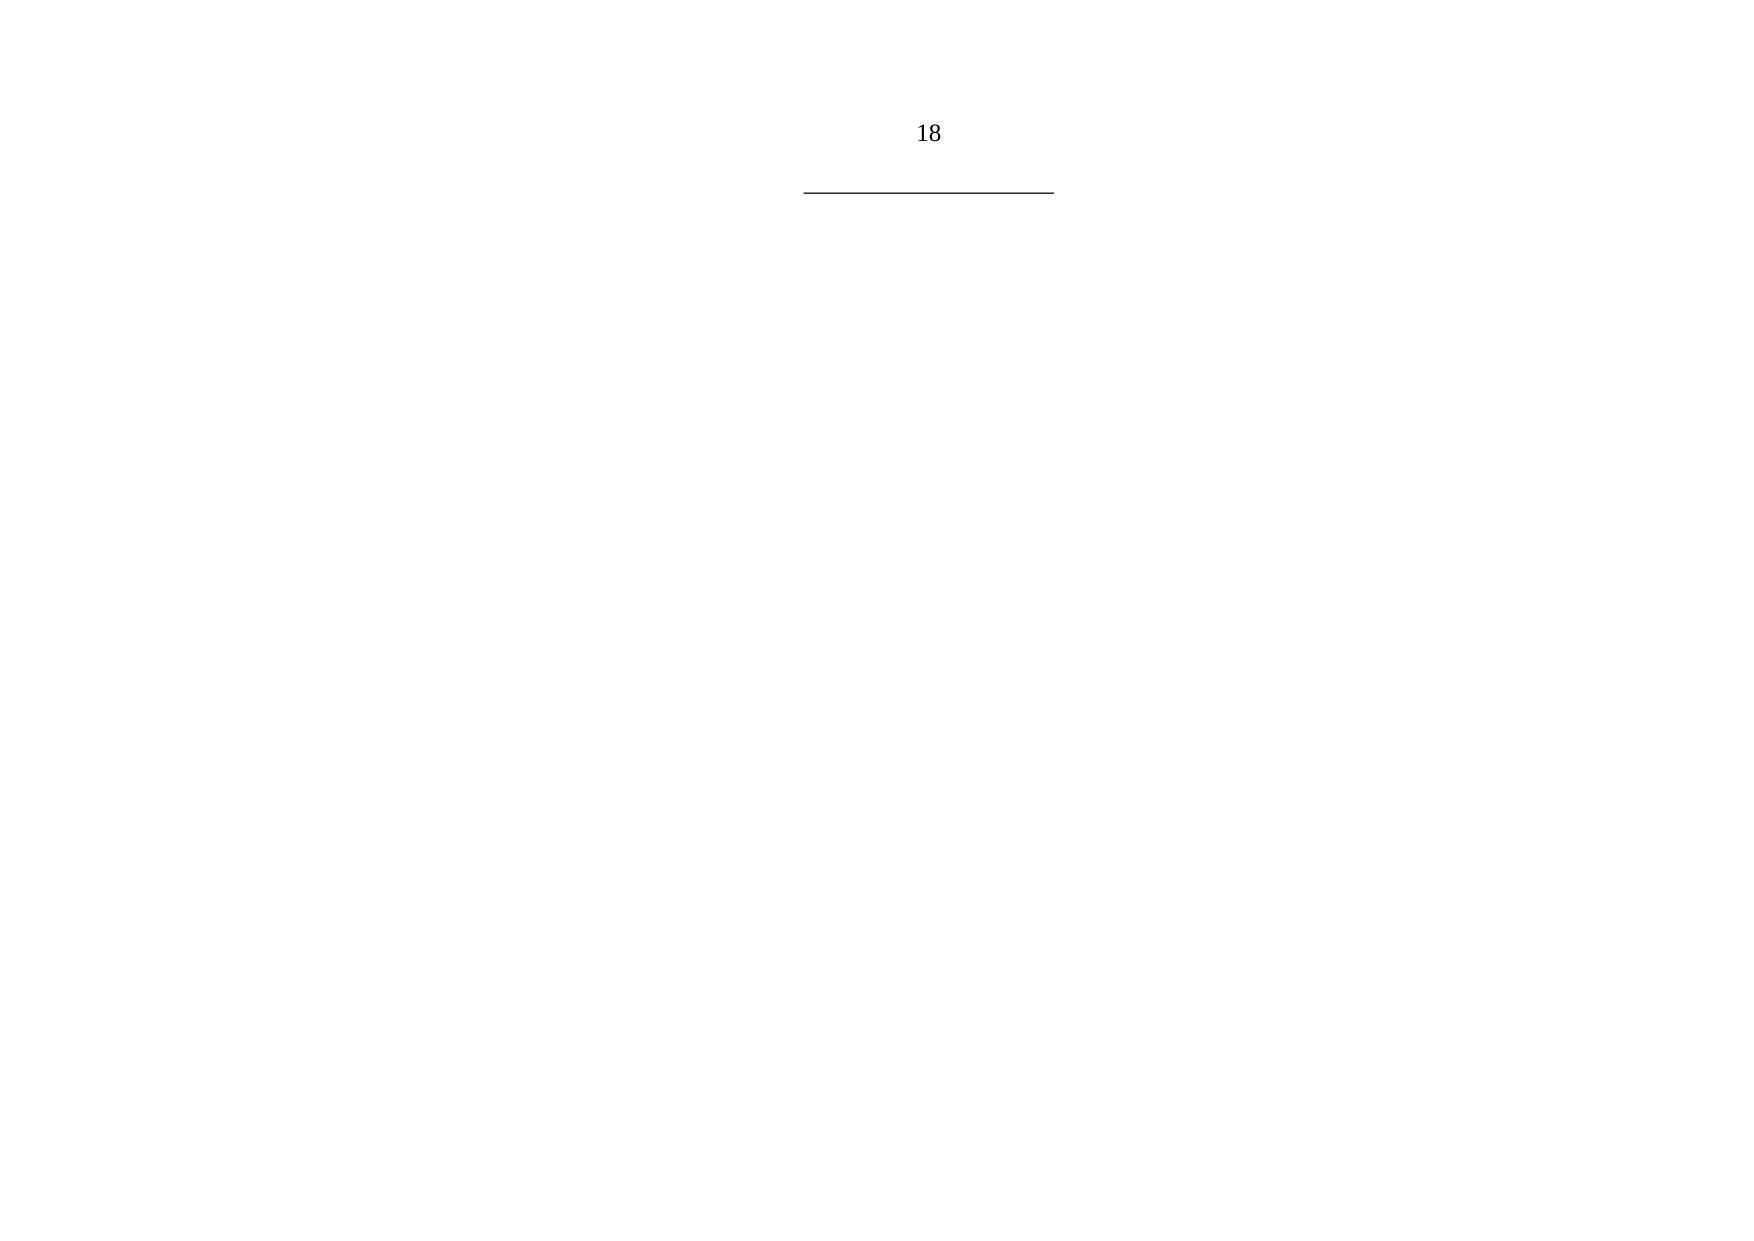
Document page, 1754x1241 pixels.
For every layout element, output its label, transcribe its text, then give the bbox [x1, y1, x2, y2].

text –––––––––––––––––––– [177, 176, 1680, 205]
